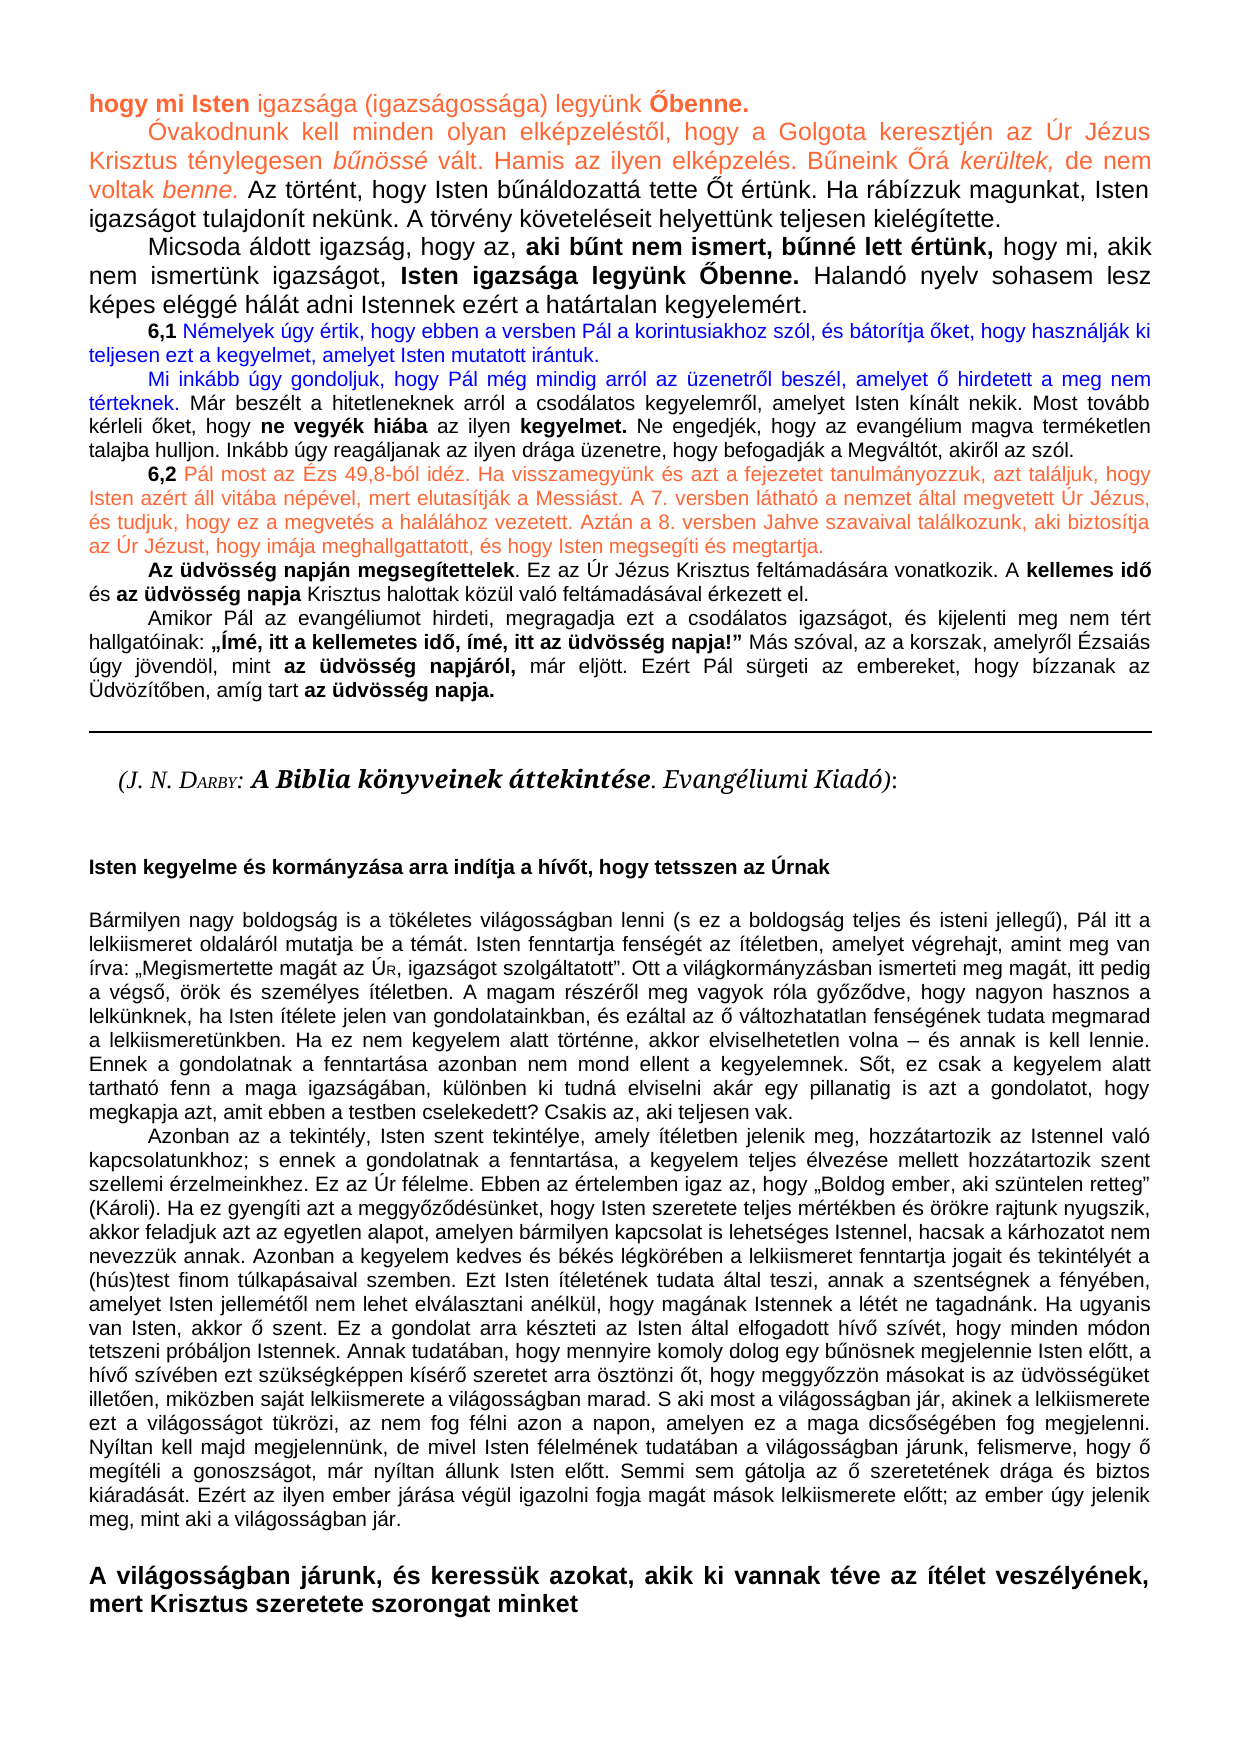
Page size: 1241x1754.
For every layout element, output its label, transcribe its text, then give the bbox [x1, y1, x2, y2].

text 6,1 Némelyek úgy értik, hogy ebben a versben Pál a korintusiakhoz szól, és bátorítja őket, hogy használják ki teljesen ezt a kegyelmet, amelyet Isten mutatott irántuk. [88, 318, 1152, 366]
text hogy mi Isten igazsága (igazságossága) legyünk Őbenne. [88, 88, 1152, 117]
text Mi inkább úgy gondoljuk, hogy Pál még mindig arról az üzenetről beszél, amelyet ő hirdetett a meg nem térteknek. Már beszélt a hitetleneknek arról a csodálatos kegyelemről, amelyet Isten kínált nekik. Most tovább kérleli őket, hogy ne vegyék hiába az ilyen kegyelmet. Ne engedjék, hogy az evangélium magva terméketlen talajba hulljon. Inkább úgy reagáljanak az ilyen drága üzenetre, hogy befogadják a Megváltót, akiről az szól. [88, 366, 1152, 462]
text Óvakodnunk kell minden olyan elképzeléstől, hogy a Golgota keresztjén az Úr Jézus Krisztus ténylegesen bűnössé vált. Hamis az ilyen elképzelés. Bűneink Őrá kerültek, de nem voltak benne. Az történt, hogy Isten bűnáldozattá tette Őt értünk. Ha rábízzuk magunkat, Isten igazságot tulajdonít nekünk. A törvény követeléseit helyettünk teljesen kielégítette. [88, 117, 1152, 232]
text 6,2 Pál most az Ézs 49,8-ból idéz. Ha visszamegyünk és azt a fejezetet tanulmányozzuk, azt találjuk, hogy Isten azért áll vitába népével, mert elutasítják a Messiást. A 7. versben látható a nemzet által megvetett Úr Jézus, és tudjuk, hogy ez a megvetés a halálához vezetett. Aztán a 8. versben Jahve szavaival találkozunk, aki biztosítja az Úr Jézust, hogy imája meghallgattatott, és hogy Isten megsegíti és megtartja. [88, 462, 1152, 558]
text Azonban az a tekintély, Isten szent tekintélye, amely ítéletben jelenik meg, hozzátartozik az Istennel való kapcsolatunkhoz; s ennek a gondolatnak a fenntartása, a kegyelem teljes élvezése mellett hozzátartozik szent szellemi érzelmeinkhez. Ez az Úr félelme. Ebben az értelemben igaz az, hogy „Boldog ember, aki szüntelen retteg” (Károli). Ha ez gyengíti azt a meggyőződésünket, hogy Isten szeretete teljes mértékben és örökre rajtunk nyugszik, akkor feladjuk azt az egyetlen alapot, amelyen bármilyen kapcsolat is lehetséges Istennel, hacsak a kárhozatot nem nevezzük annak. Azonban a kegyelem kedves és békés légkörében a lelkiismeret fenntartja jogait és tekintélyét a (hús)test finom túlkapásaival szemben. Ezt Isten ítéletének tudata által teszi, annak a szentségnek a fényében, amelyet Isten jellemétől nem lehet elválasztani anélkül, hogy magának Istennek a létét ne tagadnánk. Ha ugyanis van Isten, akkor ő szent. Ez a gondolat arra készteti az Isten által elfogadott hívő szívét, hogy minden módon tetszeni próbáljon Istennek. Annak tudatában, hogy mennyire komoly dolog egy bűnösnek megjelennie Isten előtt, a hívő szívében ezt szükségképpen kísérő szeretet arra ösztönzi őt, hogy meggyőzzön másokat is az üdvösségüket illetően, miközben saját lelkiismerete a világosságban marad. S aki most a világosságban jár, akinek a lelkiismerete ezt a világosságot tükrözi, az nem fog félni azon a napon, amelyen ez a maga dicsőségében fog megjelenni. Nyíltan kell majd megjelennünk, de mivel Isten félelmének tudatában a világosságban járunk, felismerve, hogy ő megítéli a gonoszságot, már nyíltan állunk Isten előtt. Semmi sem gátolja az ő szeretetének drága és biztos kiáradását. Ezért az ilyen ember járása végül igazolni fogja magát mások lelkiismerete előtt; az ember úgy jelenik meg, mint aki a világosságban jár. [88, 1124, 1152, 1531]
text Micsoda áldott igazság, hogy az, aki bűnt nem ismert, bűnné lett értünk, hogy mi, akik nem ismertünk igazságot, Isten igazsága legyünk Őbenne. Halandó nyelv sohasem lesz képes eléggé hálát adni Istennek ezért a határtalan kegyelemért. [88, 232, 1152, 318]
text Amikor Pál az evangéliumot hirdeti, megragadja ezt a csodálatos igazságot, és kijelenti meg nem tért hallgatóinak: „Ímé, itt a kellemetes idő, ímé, itt az üdvösség napja!” Más szóval, az a korszak, amelyről Ézsaiás úgy jövendöl, mint az üdvösség napjáról, már eljött. Ezért Pál sürgeti az embereket, hogy bízzanak az Üdvözítőben, amíg tart az üdvösség napja. [88, 606, 1152, 702]
text (J. N. Darby: A Biblia könyveinek áttekintése. Evangéliumi Kiadó): [88, 732, 1152, 825]
text A világosságban járunk, és keressük azokat, akik ki vannak téve az ítélet veszélyének, mert Krisztus szeretete szorongat minket [88, 1561, 1152, 1618]
text Isten kegyelme és kormányzása arra indítja a hívőt, hogy tetsszen az Úrnak [88, 855, 1152, 879]
text Az üdvösség napján megsegítettelek. Ez az Úr Jézus Krisztus feltámadására vonatkozik. A kellemes idő és az üdvösség napja Krisztus halottak közül való feltámadásával érkezett el. [88, 558, 1152, 606]
text Bármilyen nagy boldogság is a tökéletes világosságban lenni (s ez a boldogság teljes és isteni jellegű), Pál itt a lelkiismeret oldaláról mutatja be a témát. Isten fenntartja fenségét az ítéletben, amelyet végrehajt, amint meg van írva: „Megismertette magát az Úr, igazságot szolgáltatott”. Ott a világkormányzásban ismerteti meg magát, itt pedig a végső, örök és személyes ítéletben. A magam részéről meg vagyok róla győződve, hogy nagyon hasznos a lelkünknek, ha Isten ítélete jelen van gondolatainkban, és ezáltal az ő változhatatlan fenségének tudata megmarad a lelkiismeretünkben. Ha ez nem kegyelem alatt történne, akkor elviselhetetlen volna – és annak is kell lennie. Ennek a gondolatnak a fenntartása azonban nem mond ellent a kegyelemnek. Sőt, ez csak a kegyelem alatt tartható fenn a maga igazságában, különben ki tudná elviselni akár egy pillanatig is azt a gondolatot, hogy megkapja azt, amit ebben a testben cselekedett? Csakis az, aki teljesen vak. [88, 908, 1152, 1124]
